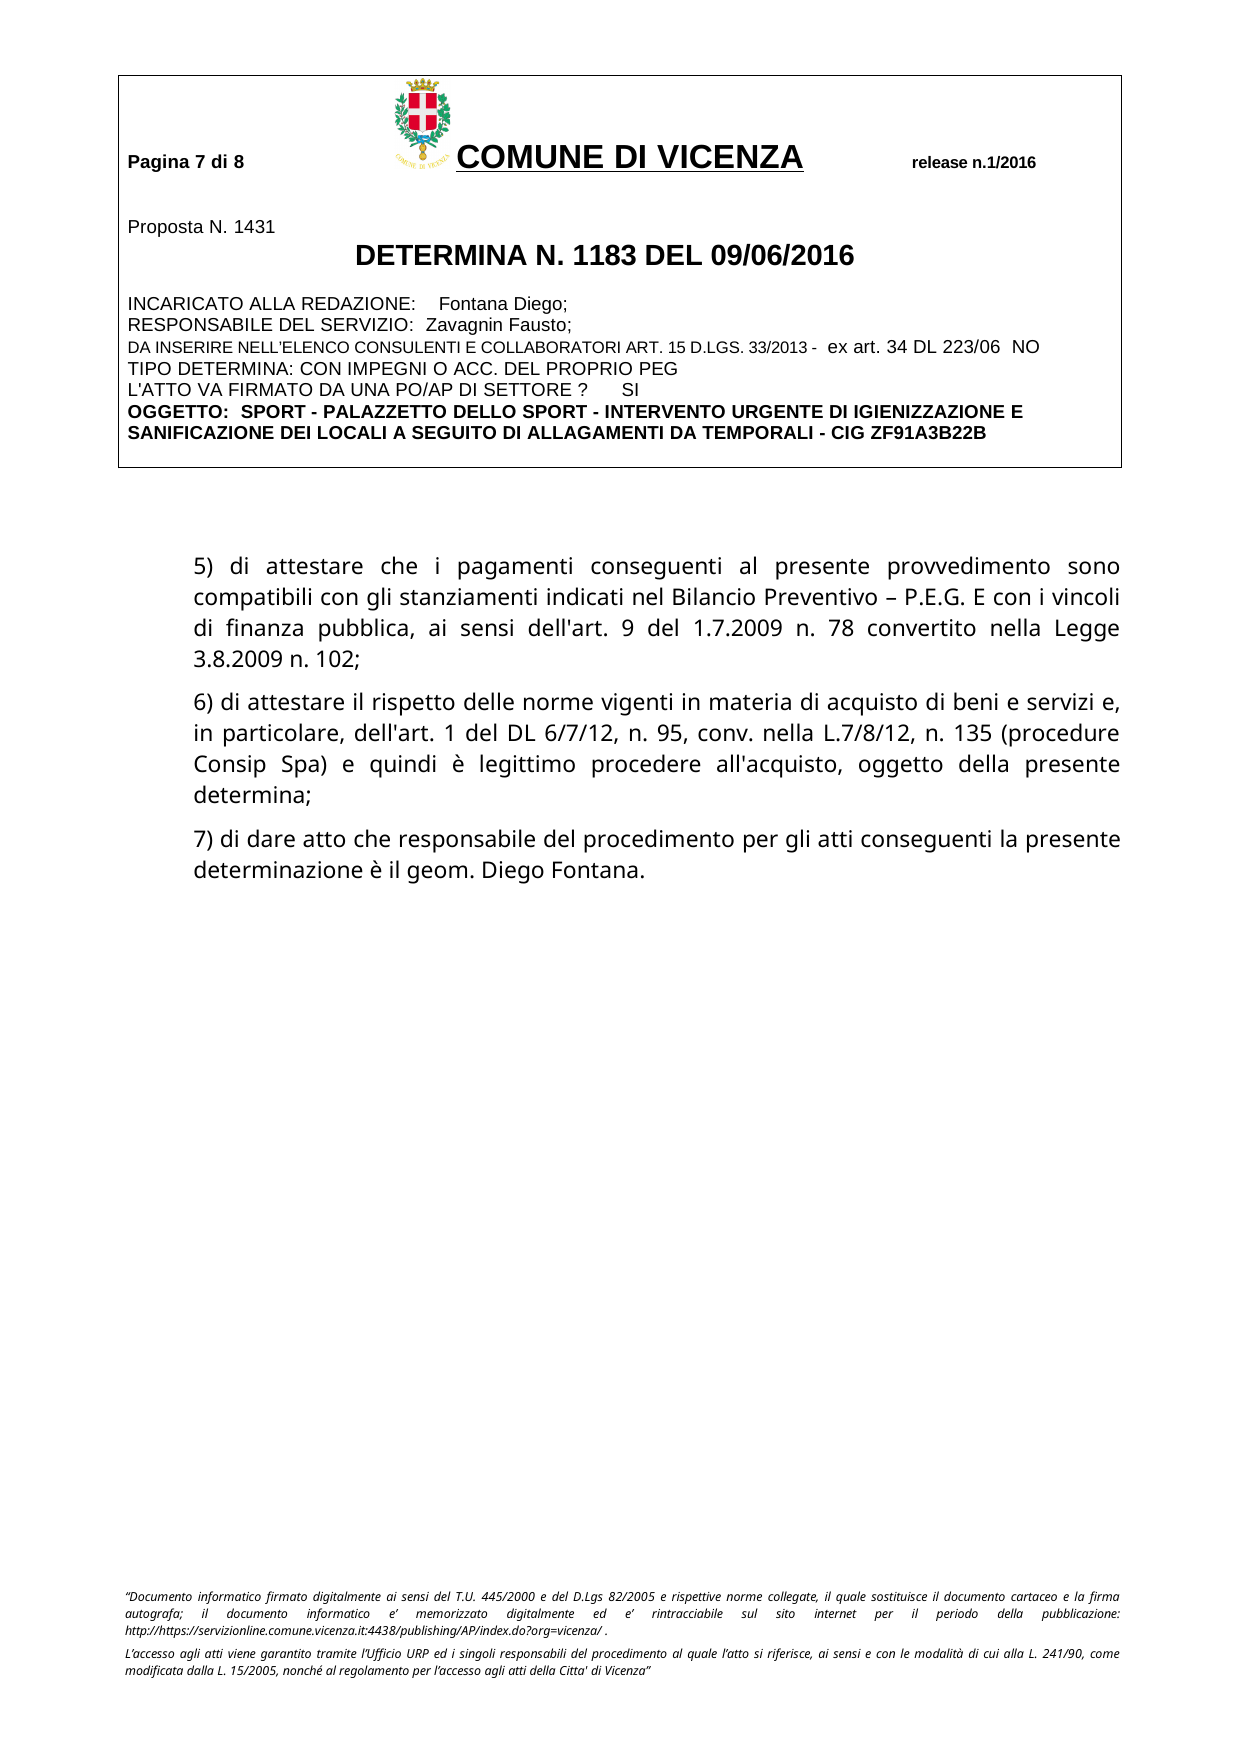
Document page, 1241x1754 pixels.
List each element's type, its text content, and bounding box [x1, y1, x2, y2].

picture [394, 78, 451, 169]
list 6) di attestare il rispetto delle norme vigenti in materia di acquisto di beni e servizi e, in particolare, dell'art. 1 del DL 6/7/12, n. 95, conv. nella L.7/8/12, n. 135 (procedure Consip Spa) e quindi è legittimo procedere all'acquisto, oggetto della presente determina; [156, 686, 1122, 811]
list 5) di attestare che i pagamenti conseguenti al presente provvedimento sono compatibili con gli stanziamenti indicati nel Bilancio Preventivo – P.E.G. E con i vincoli di finanza pubblica, ai sensi dell'art. 9 del 1.7.2009 n. 78 convertito nella Legge 3.8.2009 n. 102; [156, 550, 1122, 674]
list 7) di dare atto che responsabile del procedimento per gli atti conseguenti la presente determinazione è il geom. Diego Fontana. [156, 823, 1122, 885]
